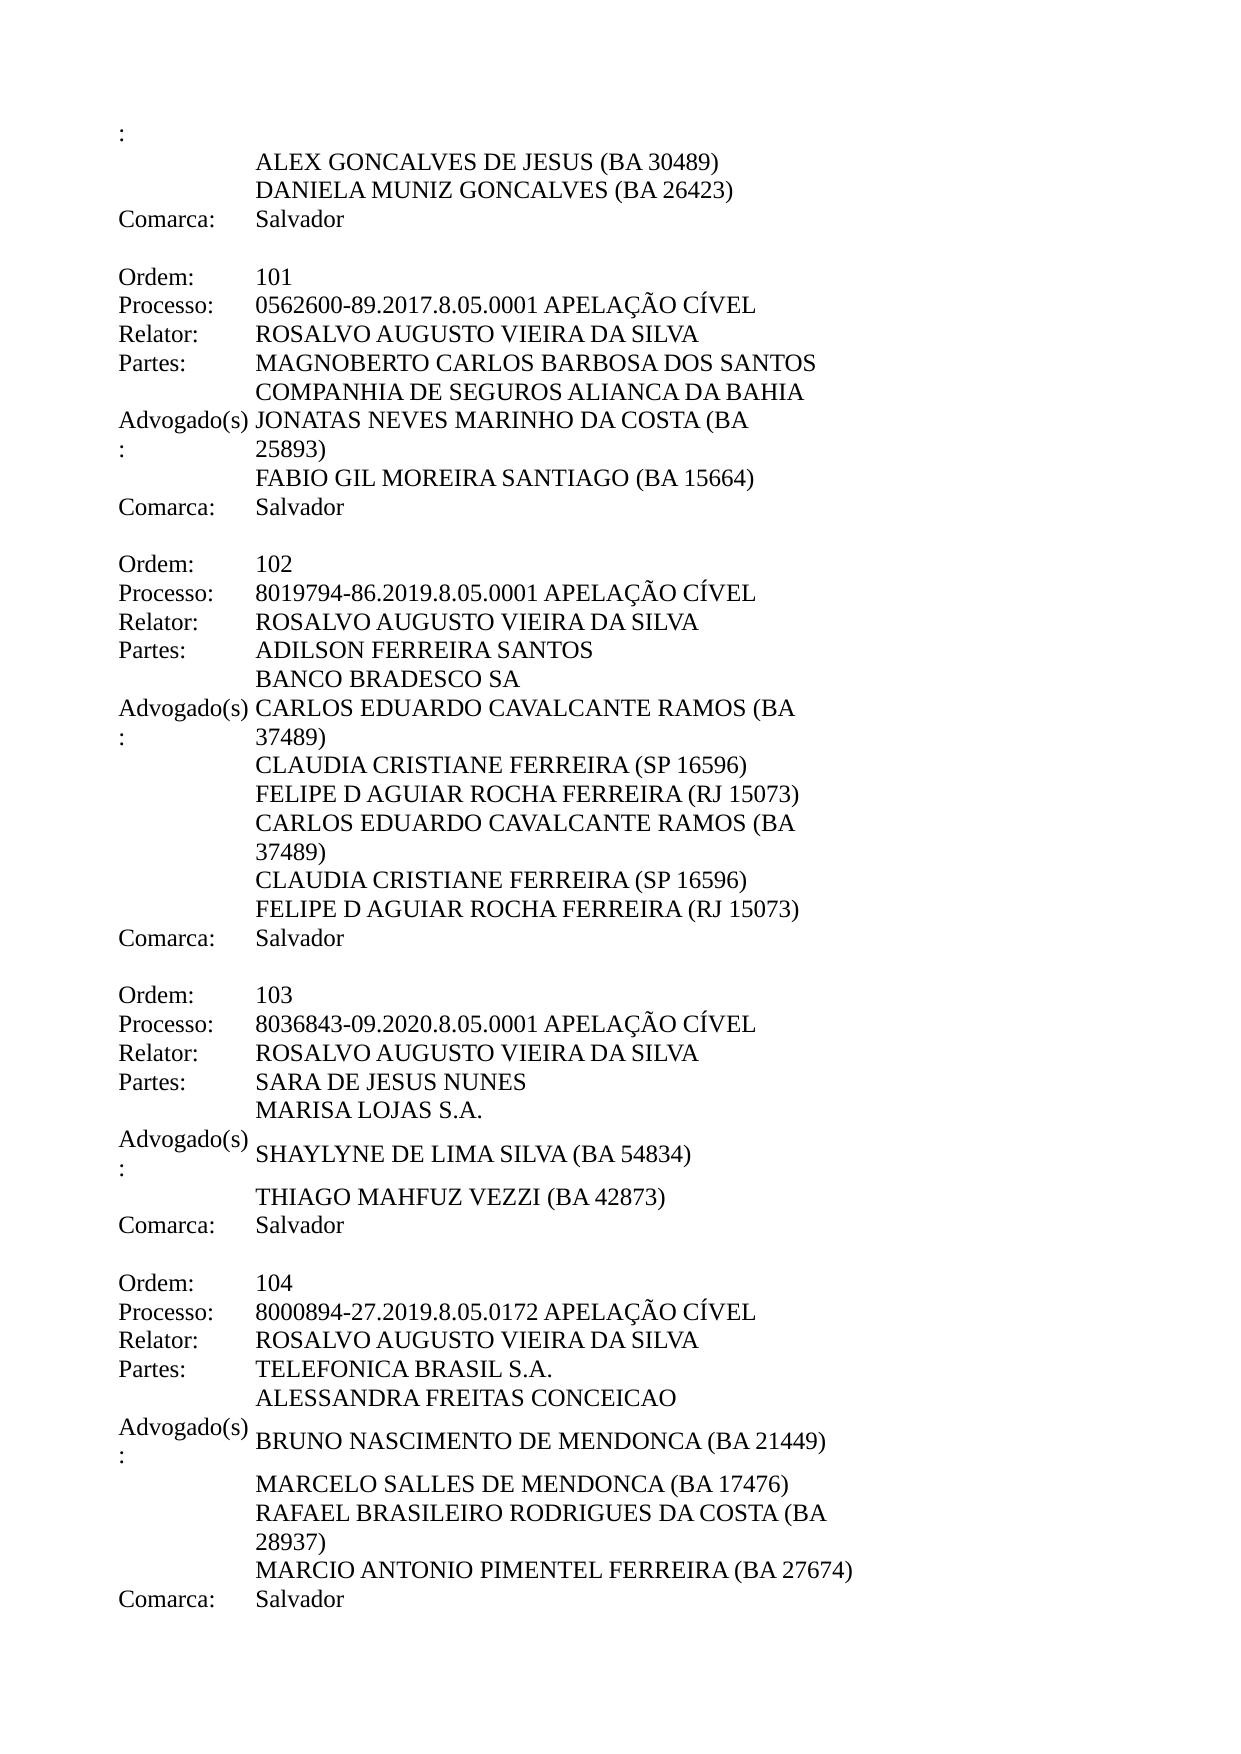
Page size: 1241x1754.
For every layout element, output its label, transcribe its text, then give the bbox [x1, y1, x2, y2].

table_cell Processo: [118, 1009, 255, 1038]
table_cell Relator: [118, 319, 255, 348]
table_cell Comarca: [118, 204, 255, 233]
table_cell CLAUDIA CRISTIANE FERREIRA (SP 16596) [255, 866, 871, 894]
table_cell Advogado(s): [118, 1124, 255, 1182]
table_cell [118, 894, 255, 923]
table_cell ROSALVO AUGUSTO VIEIRA DA SILVA [255, 319, 823, 348]
table_cell [118, 808, 255, 866]
table_cell Comarca: [118, 923, 255, 952]
table_cell FABIO GIL MOREIRA SANTIAGO (BA 15664) [255, 463, 823, 492]
table_header Ordem: [118, 262, 255, 291]
table_header Ordem: [118, 549, 255, 578]
table_cell MARISA LOJAS S.A. [255, 1096, 758, 1124]
table_cell ADILSON FERREIRA SANTOS [255, 636, 871, 664]
table_cell FELIPE D AGUIAR ROCHA FERREIRA (RJ 15073) [255, 894, 871, 923]
table_cell : [118, 118, 255, 147]
table_header Ordem: [118, 1268, 255, 1297]
table_cell [118, 1096, 255, 1124]
table_cell Advogado(s): [118, 693, 255, 751]
table_cell [118, 779, 255, 808]
table_cell Partes: [118, 636, 255, 664]
table_cell 8019794-86.2019.8.05.0001 APELAÇÃO CÍVEL [255, 578, 871, 607]
table_cell Relator: [118, 1038, 255, 1067]
table_cell [118, 1383, 255, 1412]
table_cell Comarca: [118, 1584, 255, 1613]
table_cell CARLOS EDUARDO CAVALCANTE RAMOS (BA 37489) [255, 693, 871, 751]
table_cell MARCIO ANTONIO PIMENTEL FERREIRA (BA 27674) [255, 1556, 900, 1584]
table_cell Relator: [118, 1326, 255, 1354]
table_cell Salvador [255, 1584, 900, 1613]
table_cell [118, 147, 255, 176]
table_cell 8036843-09.2020.8.05.0001 APELAÇÃO CÍVEL [255, 1009, 758, 1038]
table_cell JONATAS NEVES MARINHO DA COSTA (BA 25893) [255, 406, 823, 463]
table_cell FELIPE D AGUIAR ROCHA FERREIRA (RJ 15073) [255, 779, 871, 808]
table_cell [118, 1182, 255, 1211]
table_cell ROSALVO AUGUSTO VIEIRA DA SILVA [255, 1038, 758, 1067]
table_header 101 [255, 262, 823, 291]
table_cell BRUNO NASCIMENTO DE MENDONCA (BA 21449) [255, 1412, 900, 1469]
table_cell SARA DE JESUS NUNES [255, 1067, 758, 1096]
table_header Ordem: [118, 981, 255, 1009]
table_cell Salvador [255, 923, 871, 952]
table_cell Salvador [255, 204, 803, 233]
table_cell Salvador [255, 492, 823, 521]
table_cell Relator: [118, 607, 255, 636]
table_cell Processo: [118, 578, 255, 607]
table_cell Advogado(s): [118, 1412, 255, 1469]
table_cell [118, 176, 255, 204]
table_cell Processo: [118, 291, 255, 319]
table_cell CARLOS EDUARDO CAVALCANTE RAMOS (BA 37489) [255, 808, 871, 866]
table_cell Partes: [118, 1067, 255, 1096]
table_cell Salvador [255, 1211, 758, 1239]
table_cell [118, 1556, 255, 1584]
table_cell COMPANHIA DE SEGUROS ALIANCA DA BAHIA [255, 377, 823, 406]
table_cell ROSALVO AUGUSTO VIEIRA DA SILVA [255, 1326, 900, 1354]
table_cell ROSALVO AUGUSTO VIEIRA DA SILVA [255, 607, 871, 636]
table_cell [118, 463, 255, 492]
table_cell [118, 751, 255, 779]
table_cell ALEX GONCALVES DE JESUS (BA 30489) [255, 147, 803, 176]
table_cell Processo: [118, 1297, 255, 1326]
table_cell [118, 1498, 255, 1556]
table_cell SHAYLYNE DE LIMA SILVA (BA 54834) [255, 1124, 758, 1182]
table_cell 0562600-89.2017.8.05.0001 APELAÇÃO CÍVEL [255, 291, 823, 319]
table_cell THIAGO MAHFUZ VEZZI (BA 42873) [255, 1182, 758, 1211]
table_header 104 [255, 1268, 900, 1297]
table_cell [118, 377, 255, 406]
table_cell [118, 1469, 255, 1498]
table_cell [255, 118, 803, 147]
table_cell CLAUDIA CRISTIANE FERREIRA (SP 16596) [255, 751, 871, 779]
table_cell Comarca: [118, 1211, 255, 1239]
table_header 102 [255, 549, 871, 578]
table_cell Comarca: [118, 492, 255, 521]
table_header 103 [255, 981, 758, 1009]
table_cell Partes: [118, 1354, 255, 1383]
table_cell DANIELA MUNIZ GONCALVES (BA 26423) [255, 176, 803, 204]
table_cell BANCO BRADESCO SA [255, 664, 871, 693]
table_cell MAGNOBERTO CARLOS BARBOSA DOS SANTOS [255, 348, 823, 377]
table_cell TELEFONICA BRASIL S.A. [255, 1354, 900, 1383]
table_cell ALESSANDRA FREITAS CONCEICAO [255, 1383, 900, 1412]
table_cell 8000894-27.2019.8.05.0172 APELAÇÃO CÍVEL [255, 1297, 900, 1326]
table_cell [118, 866, 255, 894]
table_cell Partes: [118, 348, 255, 377]
table_cell [118, 664, 255, 693]
table_cell MARCELO SALLES DE MENDONCA (BA 17476) [255, 1469, 900, 1498]
table_cell Advogado(s): [118, 406, 255, 463]
table_cell RAFAEL BRASILEIRO RODRIGUES DA COSTA (BA 28937) [255, 1498, 900, 1556]
